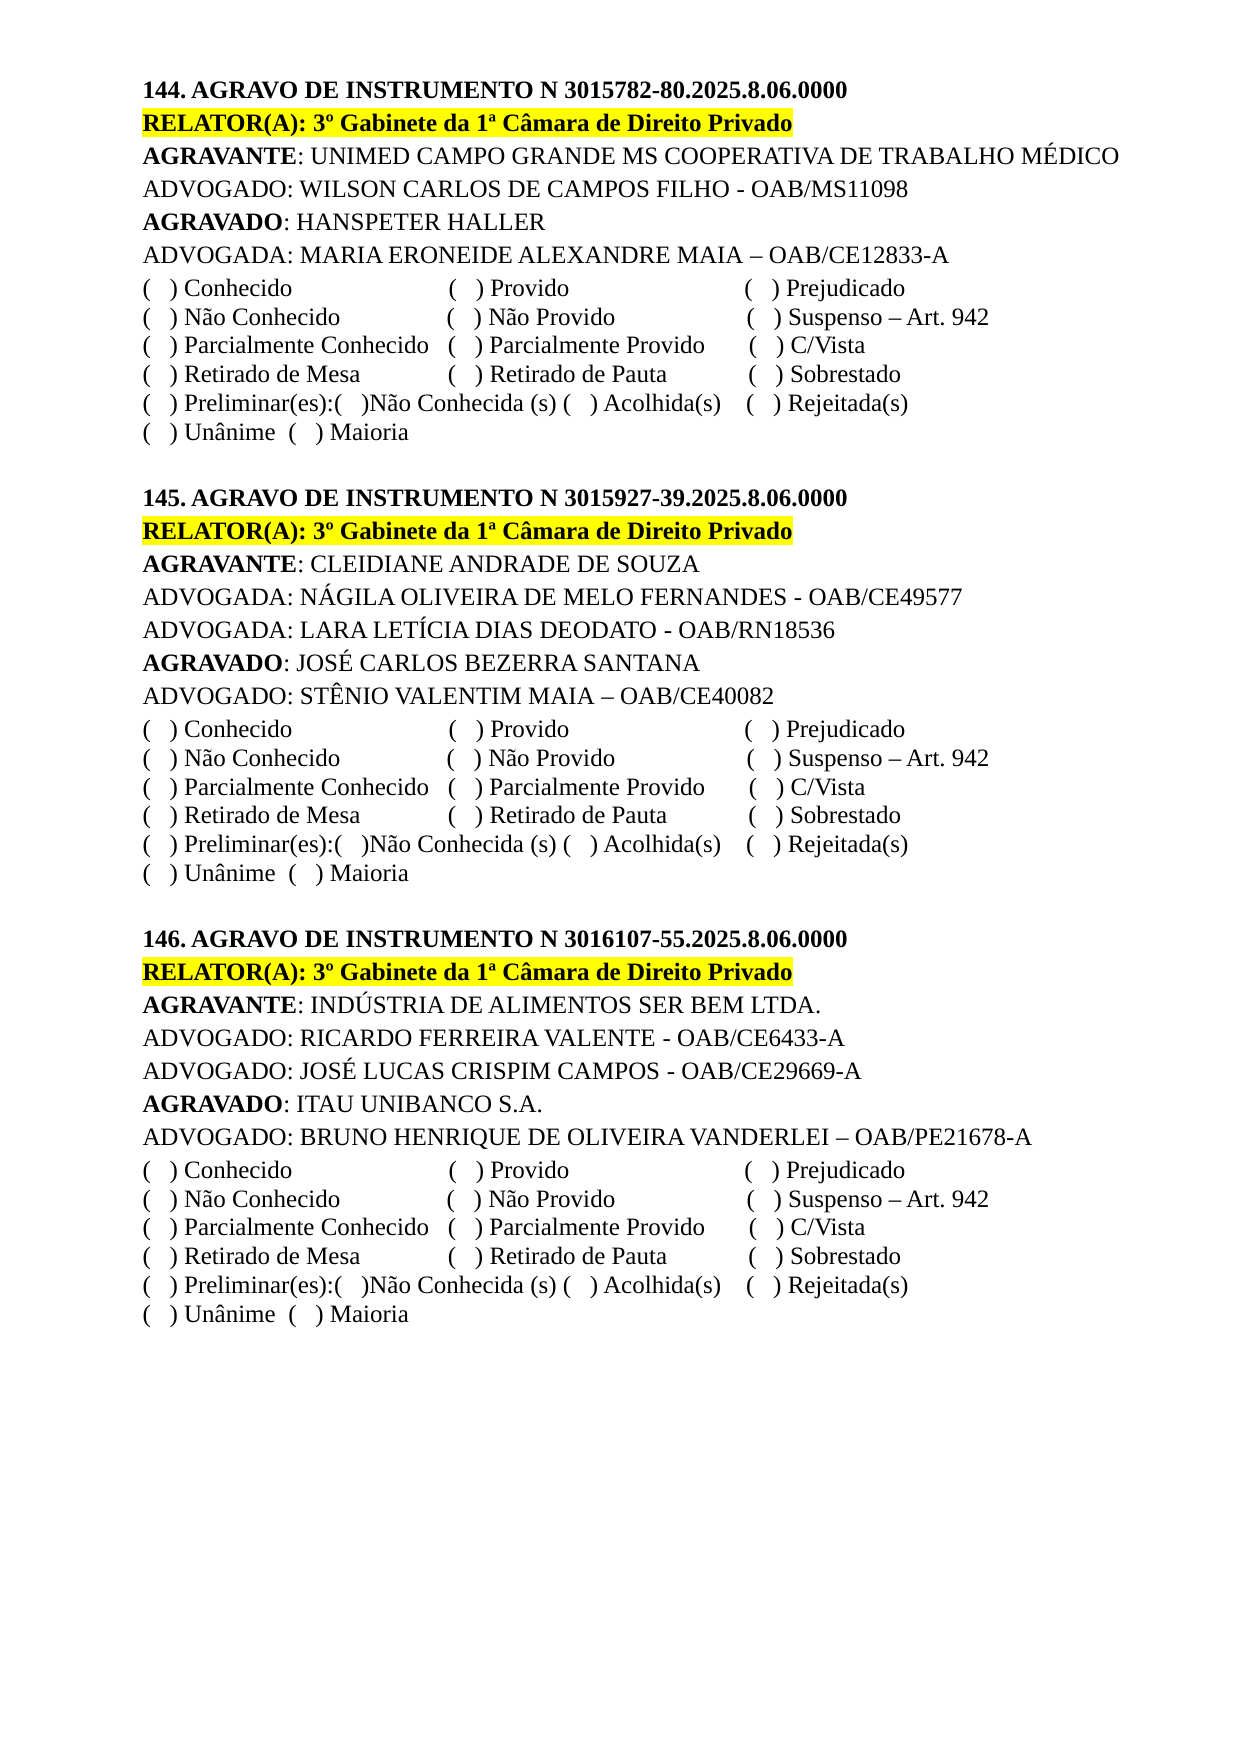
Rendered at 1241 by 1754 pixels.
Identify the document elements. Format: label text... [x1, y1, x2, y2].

text ( ) Conhecido ( ) Provido ( ) Prejudicado [142, 273, 1141, 302]
text ( ) Unânime ( ) Maioria [142, 1299, 1141, 1393]
text ( ) Não Conhecido ( ) Não Provido ( ) Suspenso – Art. 942 [142, 1184, 1158, 1212]
text ( ) Unânime ( ) Maioria 145. AGRAVO DE INSTRUMENTO N 3015927-39.2025.8.06.0000 RELATOR(A): 3º Gabinete da 1ª Câmara de Direito Privado AGRAVANTE: CLEIDIANE ANDRADE DE SOUZA ADVOGADA: NÁGILA OLIVEIRA DE MELO FERNANDES - OAB/CE49577 ADVOGADA: LARA LETÍCIA DIAS DEODATO - OAB/RN18536 AGRAVADO: JOSÉ CARLOS BEZERRA SANTANA ADVOGADO: STÊNIO VALENTIM MAIA – OAB/CE40082 [142, 417, 1141, 710]
text ( ) Não Conhecido ( ) Não Provido ( ) Suspenso – Art. 942 [142, 743, 1158, 772]
text ( ) Retirado de Mesa ( ) Retirado de Pauta ( ) Sobrestado [142, 1241, 1158, 1270]
text ( ) Unânime ( ) Maioria 146. AGRAVO DE INSTRUMENTO N 3016107-55.2025.8.06.0000 RELATOR(A): 3º Gabinete da 1ª Câmara de Direito Privado AGRAVANTE: INDÚSTRIA DE ALIMENTOS SER BEM LTDA. ADVOGADO: RICARDO FERREIRA VALENTE - OAB/CE6433-A ADVOGADO: JOSÉ LUCAS CRISPIM CAMPOS - OAB/CE29669-A AGRAVADO: ITAU UNIBANCO S.A. ADVOGADO: BRUNO HENRIQUE DE OLIVEIRA VANDERLEI – OAB/PE21678-A [142, 858, 1141, 1151]
text ( ) Parcialmente Conhecido ( ) Parcialmente Provido ( ) C/Vista [142, 1212, 1158, 1241]
text ( ) Preliminar(es):( )Não Conhecida (s) ( ) Acolhida(s) ( ) Rejeitada(s) [142, 1270, 1158, 1299]
text ( ) Preliminar(es):( )Não Conhecida (s) ( ) Acolhida(s) ( ) Rejeitada(s) [142, 829, 1158, 858]
text 144. AGRAVO DE INSTRUMENTO N 3015782-80.2025.8.06.0000 RELATOR(A): 3º Gabinete da 1ª Câmara de Direito Privado AGRAVANTE: UNIMED CAMPO GRANDE MS COOPERATIVA DE TRABALHO MÉDICO ADVOGADO: WILSON CARLOS DE CAMPOS FILHO - OAB/MS11098 AGRAVADO: HANSPETER HALLER ADVOGADA: MARIA ERONEIDE ALEXANDRE MAIA – OAB/CE12833-A [142, 75, 1141, 269]
text ( ) Não Conhecido ( ) Não Provido ( ) Suspenso – Art. 942 [142, 302, 1158, 331]
text ( ) Retirado de Mesa ( ) Retirado de Pauta ( ) Sobrestado [142, 359, 1158, 388]
text ( ) Parcialmente Conhecido ( ) Parcialmente Provido ( ) C/Vista [142, 772, 1158, 800]
text ( ) Conhecido ( ) Provido ( ) Prejudicado [142, 714, 1141, 743]
text ( ) Conhecido ( ) Provido ( ) Prejudicado [142, 1155, 1141, 1184]
text ( ) Preliminar(es):( )Não Conhecida (s) ( ) Acolhida(s) ( ) Rejeitada(s) [142, 388, 1158, 417]
text ( ) Retirado de Mesa ( ) Retirado de Pauta ( ) Sobrestado [142, 800, 1158, 829]
text ( ) Parcialmente Conhecido ( ) Parcialmente Provido ( ) C/Vista [142, 331, 1158, 359]
